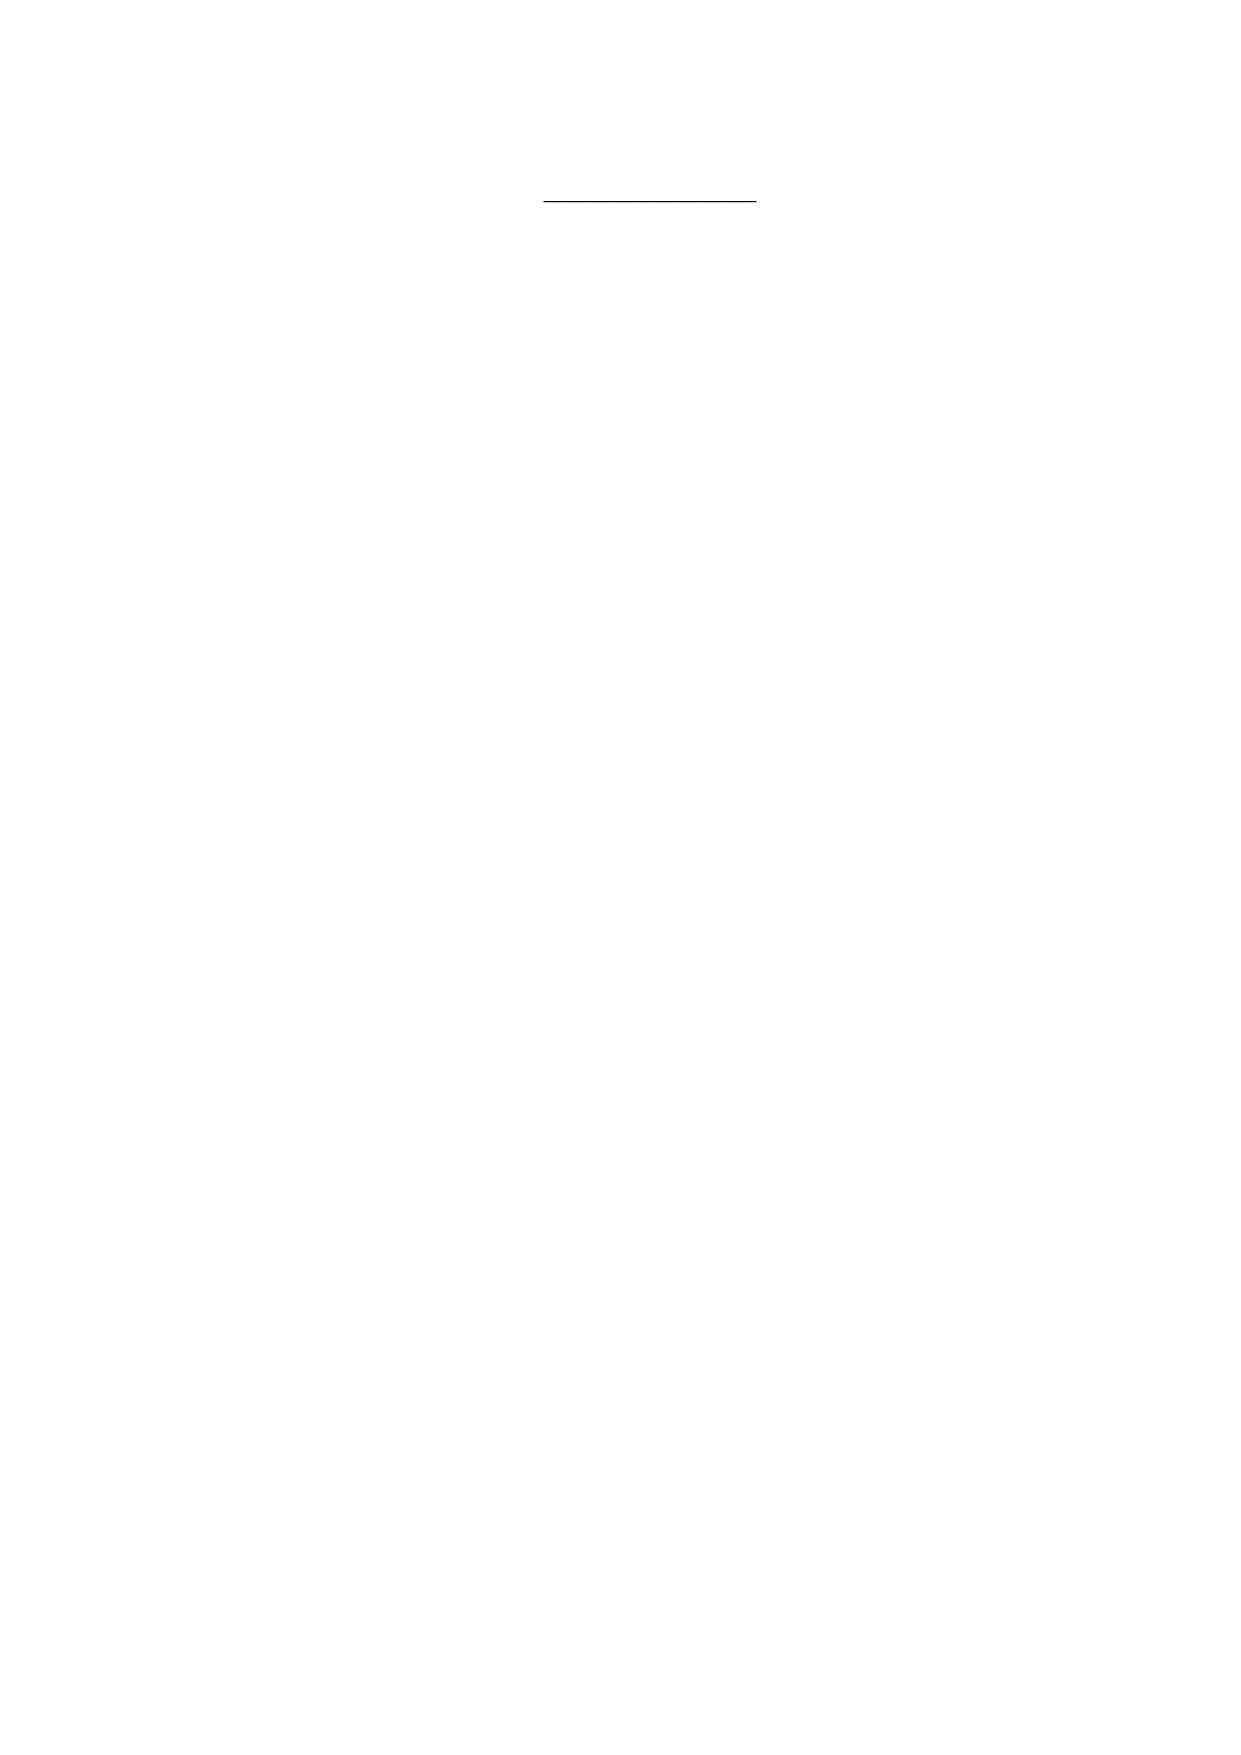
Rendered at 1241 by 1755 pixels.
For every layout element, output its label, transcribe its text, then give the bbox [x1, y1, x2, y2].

text _________________ [177, 176, 1122, 205]
